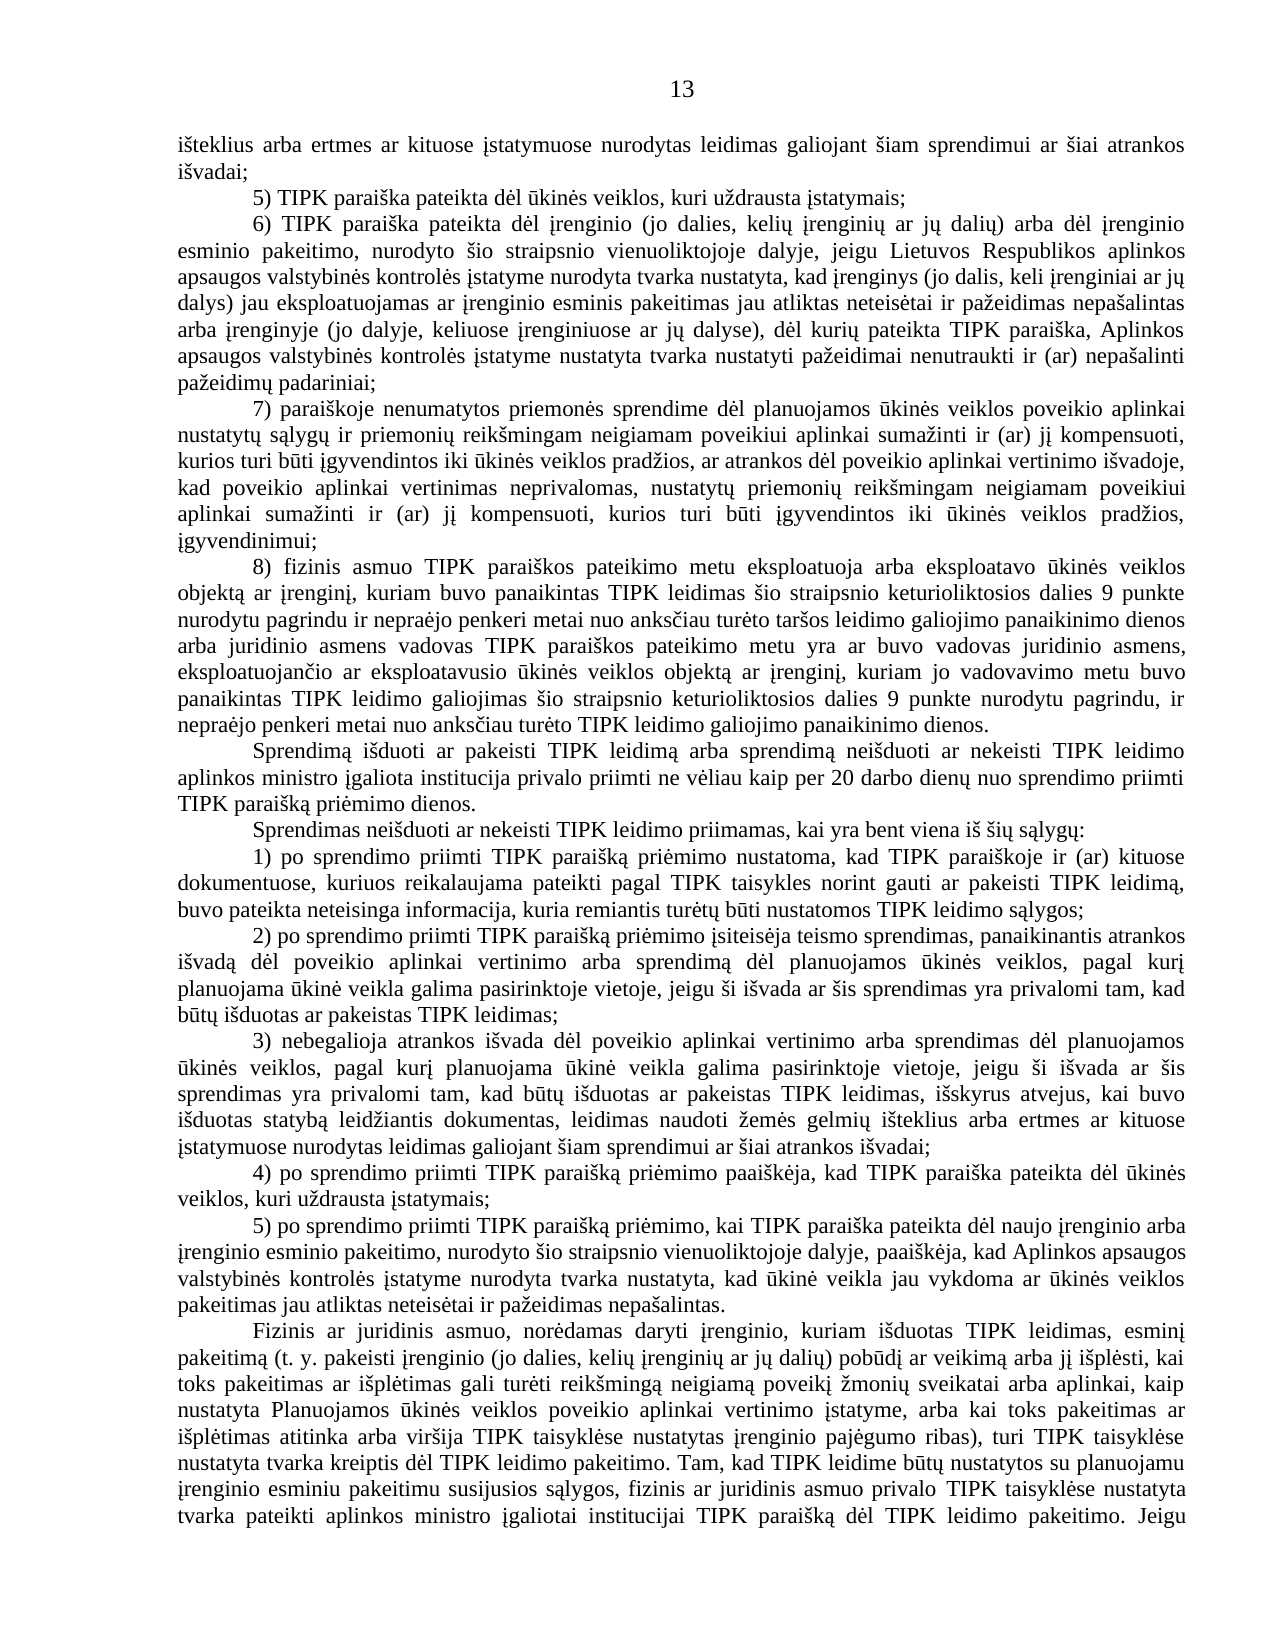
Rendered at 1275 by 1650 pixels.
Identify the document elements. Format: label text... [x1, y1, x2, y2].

text Fizinis ar juridinis asmuo, norėdamas daryti įrenginio, kuriam išduotas TIPK leidimas, esminį pakeitimą (t. y. pakeisti įrenginio (jo dalies, kelių įrenginių ar jų dalių) pobūdį ar veikimą arba jį išplėsti, kai toks pakeitimas ar išplėtimas gali turėti reikšmingą neigiamą poveikį žmonių sveikatai arba aplinkai, kaip nustatyta Planuojamos ūkinės veiklos poveikio aplinkai vertinimo įstatyme, arba kai toks pakeitimas ar išplėtimas atitinka arba viršija TIPK taisyklėse nustatytas įrenginio pajėgumo ribas), turi TIPK taisyklėse nustatyta tvarka kreiptis dėl TIPK leidimo pakeitimo. Tam, kad TIPK leidime būtų nustatytos su planuojamu įrenginio esminiu pakeitimu susijusios sąlygos, fizinis ar juridinis asmuo privalo TIPK taisyklėse nustatyta tvarka pateikti aplinkos ministro įgaliotai institucijai TIPK paraišką dėl TIPK leidimo pakeitimo. Jeigu [177, 1317, 1186, 1528]
text Sprendimą išduoti ar pakeisti TIPK leidimą arba sprendimą neišduoti ar nekeisti TIPK leidimo aplinkos ministro įgaliota institucija privalo priimti ne vėliau kaip per 20 darbo dienų nuo sprendimo priimti TIPK paraišką priėmimo dienos. [177, 737, 1186, 817]
text 1) po sprendimo priimti TIPK paraišką priėmimo nustatoma, kad TIPK paraiškoje ir (ar) kituose dokumentuose, kuriuos reikalaujama pateikti pagal TIPK taisykles norint gauti ar pakeisti TIPK leidimą, buvo pateikta neteisinga informacija, kuria remiantis turėtų būti nustatomos TIPK leidimo sąlygos; [177, 843, 1186, 922]
text 5) po sprendimo priimti TIPK paraišką priėmimo, kai TIPK paraiška pateikta dėl naujo įrenginio arba įrenginio esminio pakeitimo, nurodyto šio straipsnio vienuoliktojoje dalyje, paaiškėja, kad Aplinkos apsaugos valstybinės kontrolės įstatyme nurodyta tvarka nustatyta, kad ūkinė veikla jau vykdoma ar ūkinės veiklos pakeitimas jau atliktas neteisėtai ir pažeidimas nepašalintas. [177, 1212, 1186, 1317]
text 4) po sprendimo priimti TIPK paraišką priėmimo paaiškėja, kad TIPK paraiška pateikta dėl ūkinės veiklos, kuri uždrausta įstatymais; [177, 1159, 1186, 1212]
text 3) nebegalioja atrankos išvada dėl poveikio aplinkai vertinimo arba sprendimas dėl planuojamos ūkinės veiklos, pagal kurį planuojama ūkinė veikla galima pasirinktoje vietoje, jeigu ši išvada ar šis sprendimas yra privalomi tam, kad būtų išduotas ar pakeistas TIPK leidimas, išskyrus atvejus, kai buvo išduotas statybą leidžiantis dokumentas, leidimas naudoti žemės gelmių išteklius arba ertmes ar kituose įstatymuose nurodytas leidimas galiojant šiam sprendimui ar šiai atrankos išvadai; [177, 1027, 1186, 1159]
text 5) TIPK paraiška pateikta dėl ūkinės veiklos, kuri uždrausta įstatymais; [177, 184, 1186, 210]
text 7) paraiškoje nenumatytos priemonės sprendime dėl planuojamos ūkinės veiklos poveikio aplinkai nustatytų sąlygų ir priemonių reikšmingam neigiamam poveikiui aplinkai sumažinti ir (ar) jį kompensuoti, kurios turi būti įgyvendintos iki ūkinės veiklos pradžios, ar atrankos dėl poveikio aplinkai vertinimo išvadoje, kad poveikio aplinkai vertinimas neprivalomas, nustatytų priemonių reikšmingam neigiamam poveikiui aplinkai sumažinti ir (ar) jį kompensuoti, kurios turi būti įgyvendintos iki ūkinės veiklos pradžios, įgyvendinimui; [177, 395, 1186, 553]
text 6) TIPK paraiška pateikta dėl įrenginio (jo dalies, kelių įrenginių ar jų dalių) arba dėl įrenginio esminio pakeitimo, nurodyto šio straipsnio vienuoliktojoje dalyje, jeigu Lietuvos Respublikos aplinkos apsaugos valstybinės kontrolės įstatyme nurodyta tvarka nustatyta, kad įrenginys (jo dalis, keli įrenginiai ar jų dalys) jau eksploatuojamas ar įrenginio esminis pakeitimas jau atliktas neteisėtai ir pažeidimas nepašalintas arba įrenginyje (jo dalyje, keliuose įrenginiuose ar jų dalyse), dėl kurių pateikta TIPK paraiška, Aplinkos apsaugos valstybinės kontrolės įstatyme nustatyta tvarka nustatyti pažeidimai nenutraukti ir (ar) nepašalinti pažeidimų padariniai; [177, 210, 1186, 395]
text 8) fizinis asmuo TIPK paraiškos pateikimo metu eksploatuoja arba eksploatavo ūkinės veiklos objektą ar įrenginį, kuriam buvo panaikintas TIPK leidimas šio straipsnio keturioliktosios dalies 9 punkte nurodytu pagrindu ir nepraėjo penkeri metai nuo anksčiau turėto taršos leidimo galiojimo panaikinimo dienos arba juridinio asmens vadovas TIPK paraiškos pateikimo metu yra ar buvo vadovas juridinio asmens, eksploatuojančio ar eksploatavusio ūkinės veiklos objektą ar įrenginį, kuriam jo vadovavimo metu buvo panaikintas TIPK leidimo galiojimas šio straipsnio keturioliktosios dalies 9 punkte nurodytu pagrindu, ir nepraėjo penkeri metai nuo anksčiau turėto TIPK leidimo galiojimo panaikinimo dienos. [177, 553, 1186, 737]
text išteklius arba ertmes ar kituose įstatymuose nurodytas leidimas galiojant šiam sprendimui ar šiai atrankos išvadai; [177, 131, 1186, 184]
text 2) po sprendimo priimti TIPK paraišką priėmimo įsiteisėja teismo sprendimas, panaikinantis atrankos išvadą dėl poveikio aplinkai vertinimo arba sprendimą dėl planuojamos ūkinės veiklos, pagal kurį planuojama ūkinė veikla galima pasirinktoje vietoje, jeigu ši išvada ar šis sprendimas yra privalomi tam, kad būtų išduotas ar pakeistas TIPK leidimas; [177, 922, 1186, 1027]
text Sprendimas neišduoti ar nekeisti TIPK leidimo priimamas, kai yra bent viena iš šių sąlygų: [177, 817, 1186, 843]
